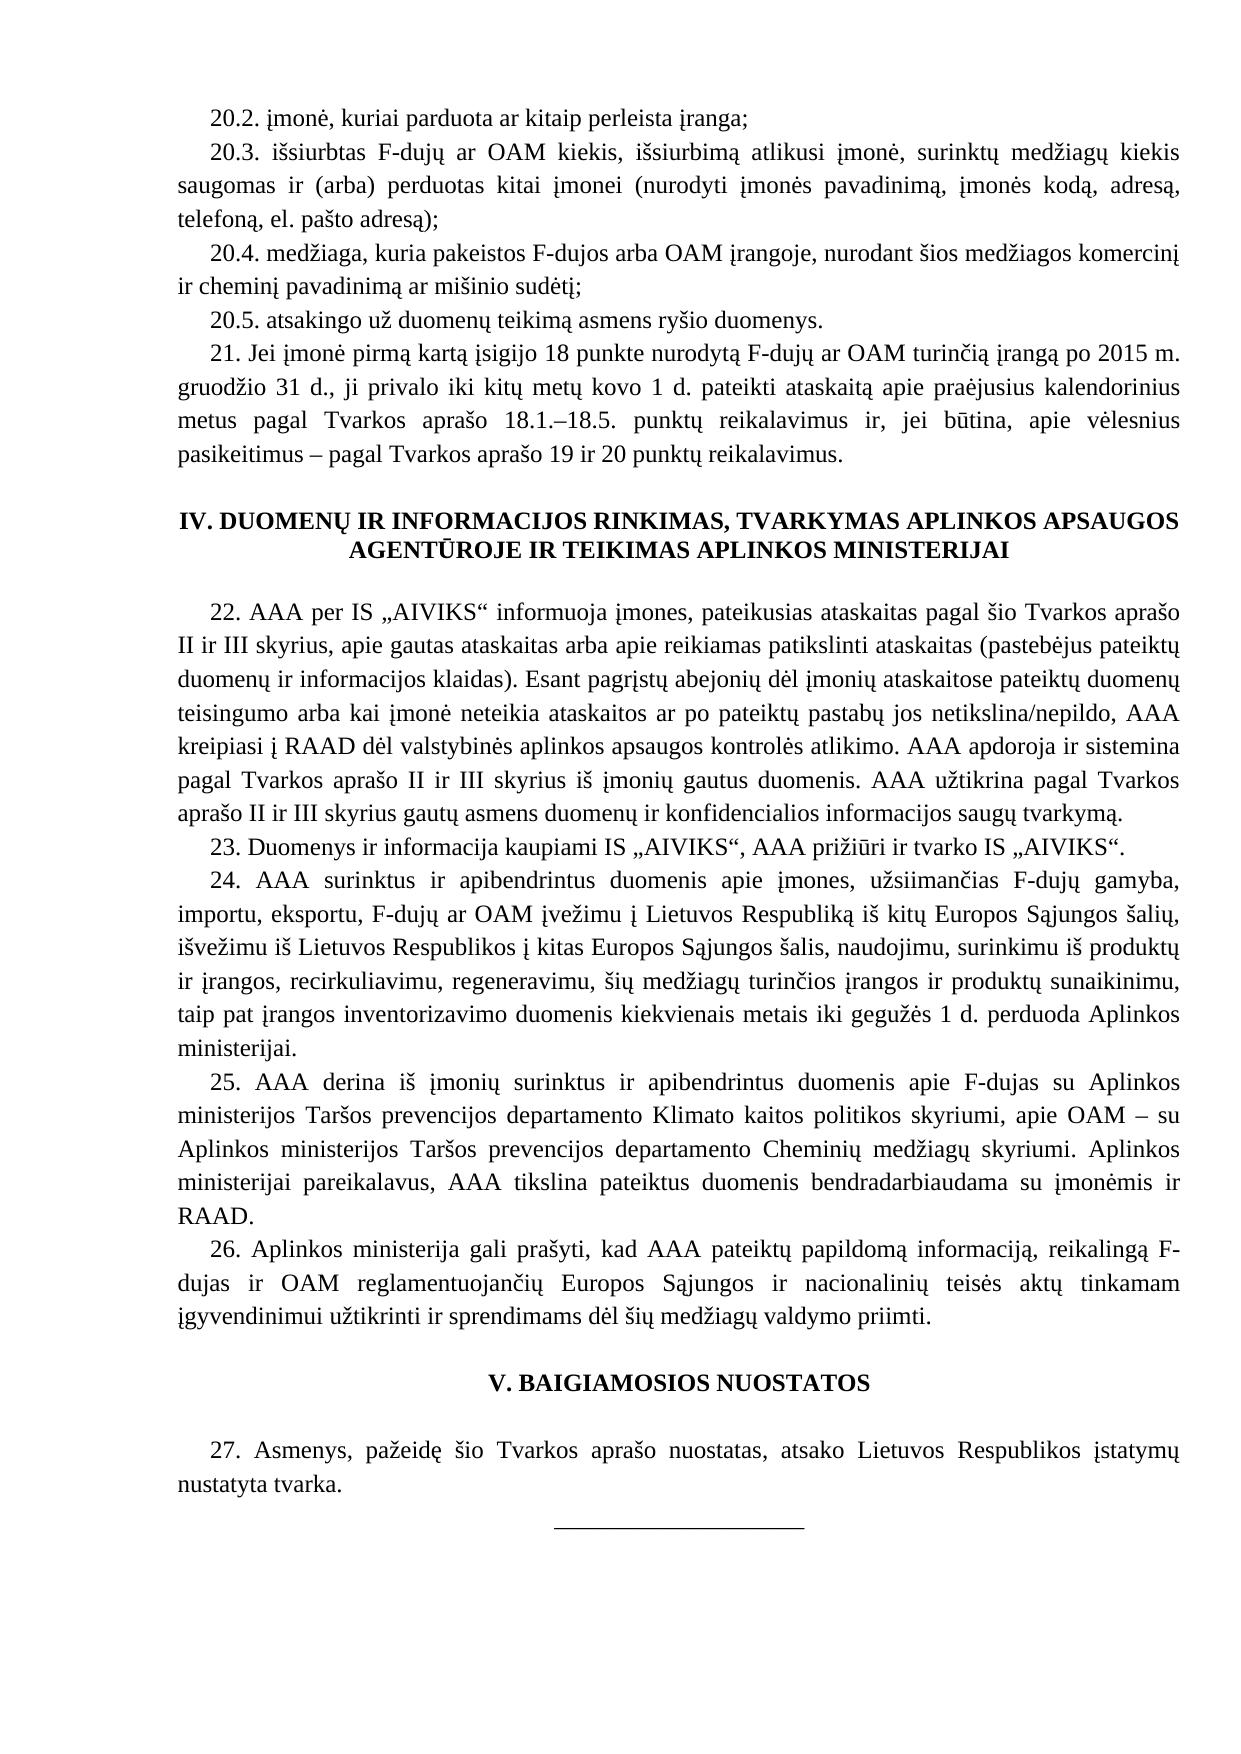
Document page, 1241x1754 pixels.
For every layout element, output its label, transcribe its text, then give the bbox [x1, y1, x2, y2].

text 23. Duomenys ir informacija kaupiami IS „AIVIKS“, AAA prižiūri ir tvarko IS „AIVIKS“. [177, 832, 1181, 861]
text 20.5. atsakingo už duomenų teikimą asmens ryšio duomenys. [177, 305, 1181, 333]
text 20.4. medžiaga, kuria pakeistos F-dujos arba OAM įrangoje, nurodant šios medžiagos komercinį ir cheminį pavadinimą ar mišinio sudėtį; [177, 238, 1181, 300]
text 26. Aplinkos ministerija gali prašyti, kad AAA pateiktų papildomą informaciją, reikalingą F-dujas ir OAM reglamentuojančių Europos Sąjungos ir nacionalinių teisės aktų tinkamam įgyvendinimui užtikrinti ir sprendimams dėl šių medžiagų valdymo priimti. [177, 1234, 1181, 1330]
text 22. AAA per IS „AIVIKS“ informuoja įmones, pateikusias ataskaitas pagal šio Tvarkos aprašo II ir III skyrius, apie gautas ataskaitas arba apie reikiamas patikslinti ataskaitas (pastebėjus pateiktų duomenų ir informacijos klaidas). Esant pagrįstų abejonių dėl įmonių ataskaitose pateiktų duomenų teisingumo arba kai įmonė neteikia ataskaitos ar po pateiktų pastabų jos netikslina/nepildo, AAA kreipiasi į RAAD dėl valstybinės aplinkos apsaugos kontrolės atlikimo. AAA apdoroja ir sistemina pagal Tvarkos aprašo II ir III skyrius iš įmonių gautus duomenis. AAA užtikrina pagal Tvarkos aprašo II ir III skyrius gautų asmens duomenų ir konfidencialios informacijos saugų tvarkymą. [177, 597, 1181, 827]
text 20.3. išsiurbtas F-dujų ar OAM kiekis, išsiurbimą atlikusi įmonė, surinktų medžiagų kiekis saugomas ir (arba) perduotas kitai įmonei (nurodyti įmonės pavadinimą, įmonės kodą, adresą, telefoną, el. pašto adresą); [177, 137, 1181, 233]
text IV. DUOMENŲ IR INFORMACIJOS RINKIMAS, TVARKYMAS APLINKOS APSAUGOS AGENTŪROJE IR TEIKIMAS APLINKOS MINISTERIJAI [177, 506, 1181, 563]
text 27. Asmenys, pažeidę šio Tvarkos aprašo nuostatas, atsako Lietuvos Respublikos įstatymų nustatyta tvarka. [177, 1436, 1181, 1498]
text 21. Jei įmonė pirmą kartą įsigijo 18 punkte nurodytą F-dujų ar OAM turinčią įrangą po 2015 m. gruodžio 31 d., ji privalo iki kitų metų kovo 1 d. pateikti ataskaitą apie praėjusius kalendorinius metus pagal Tvarkos aprašo 18.1.–18.5. punktų reikalavimus ir, jei būtina, apie vėlesnius pasikeitimus – pagal Tvarkos aprašo 19 ir 20 punktų reikalavimus. [177, 338, 1181, 468]
text 25. AAA derina iš įmonių surinktus ir apibendrintus duomenis apie F-dujas su Aplinkos ministerijos Taršos prevencijos departamento Klimato kaitos politikos skyriumi, apie OAM – su Aplinkos ministerijos Taršos prevencijos departamento Cheminių medžiagų skyriumi. Aplinkos ministerijai pareikalavus, AAA tikslina pateiktus duomenis bendradarbiaudama su įmonėmis ir RAAD. [177, 1067, 1181, 1229]
text V. BAIGIAMOSIOS NUOSTATOS [177, 1368, 1181, 1397]
text ____________________ [177, 1503, 1181, 1531]
text 20.2. įmonė, kuriai parduota ar kitaip perleista įranga; [177, 103, 1181, 132]
text 24. AAA surinktus ir apibendrintus duomenis apie įmones, užsiimančias F-dujų gamyba, importu, eksportu, F-dujų ar OAM įvežimu į Lietuvos Respubliką iš kitų Europos Sąjungos šalių, išvežimu iš Lietuvos Respublikos į kitas Europos Sąjungos šalis, naudojimu, surinkimu iš produktų ir įrangos, recirkuliavimu, regeneravimu, šių medžiagų turinčios įrangos ir produktų sunaikinimu, taip pat įrangos inventorizavimo duomenis kiekvienais metais iki gegužės 1 d. perduoda Aplinkos ministerijai. [177, 865, 1181, 1062]
